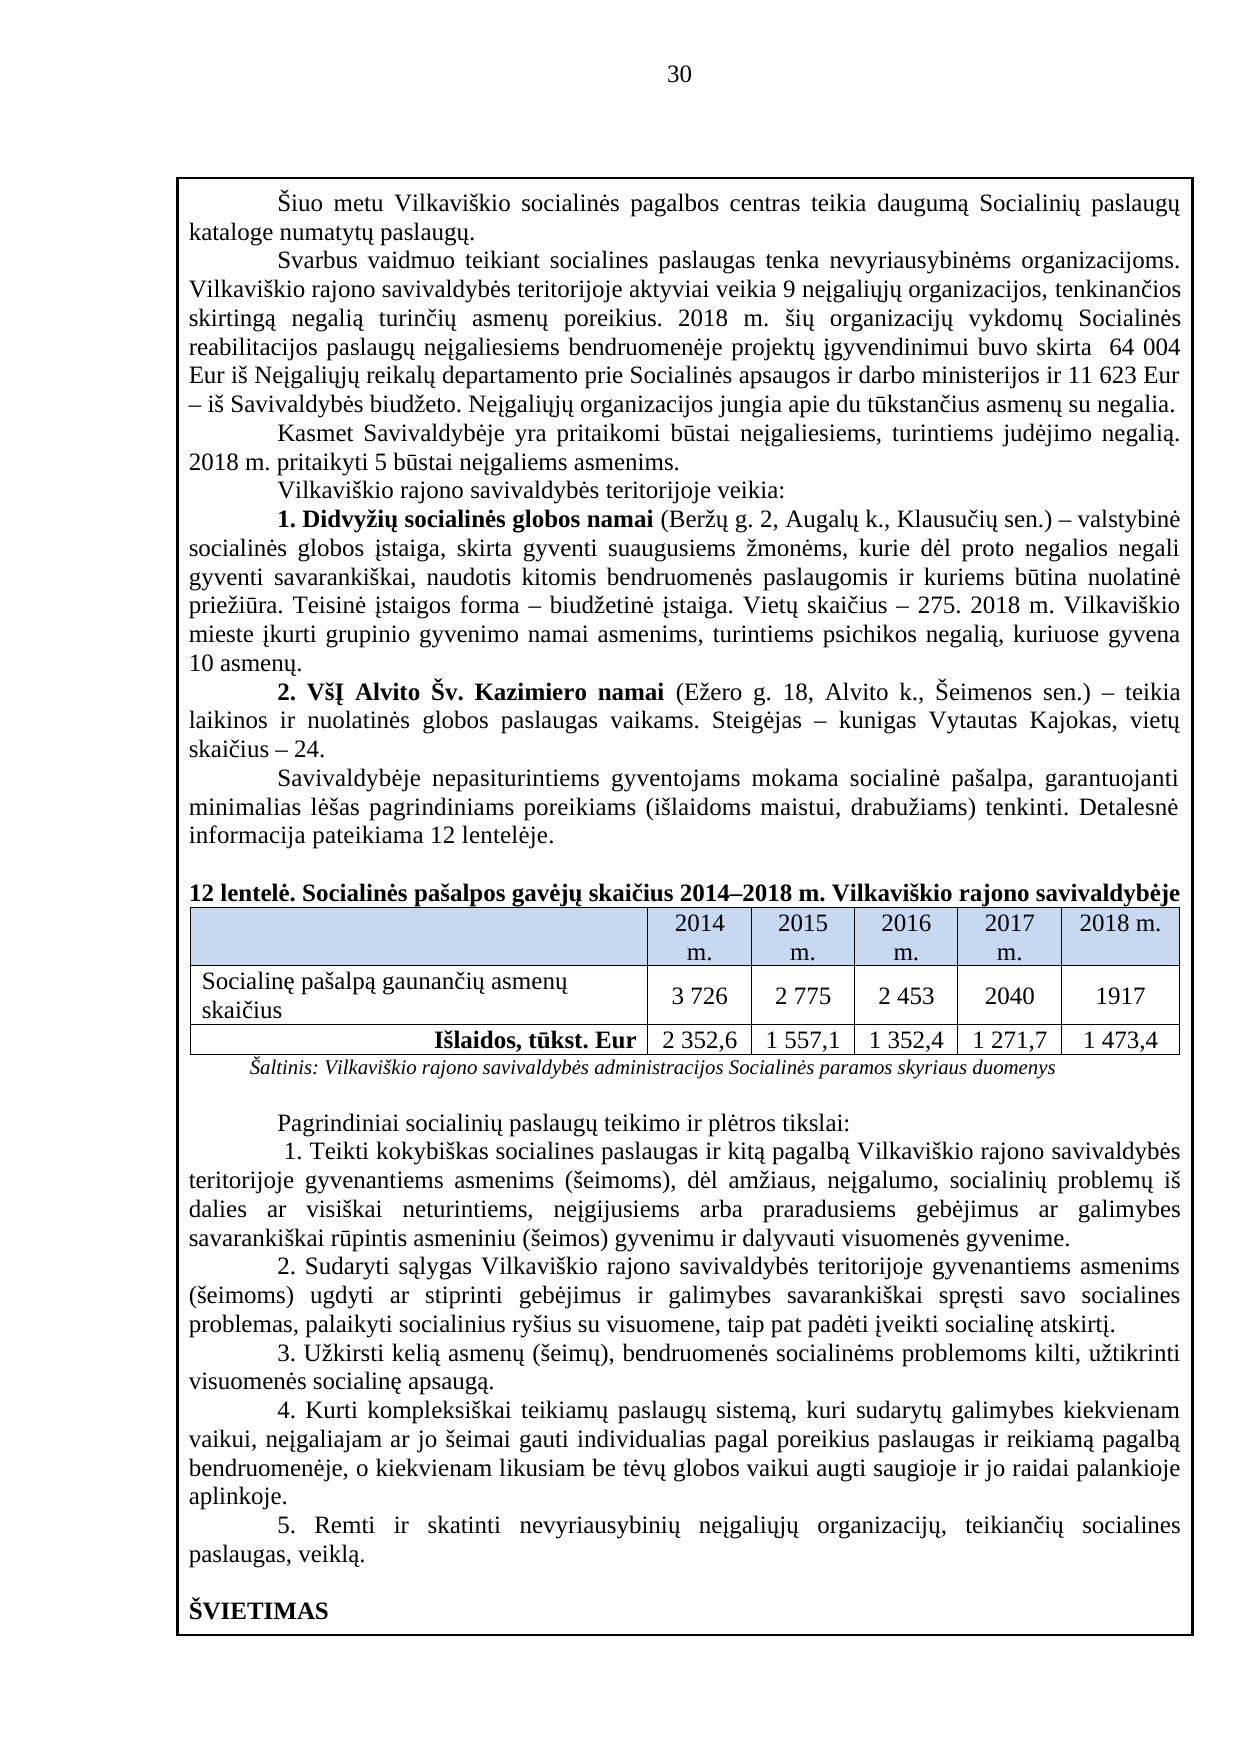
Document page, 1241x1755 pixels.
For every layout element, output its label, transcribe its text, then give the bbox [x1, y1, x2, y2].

table_cell 2 775 [752, 966, 854, 1024]
table_header 2014 m. [648, 908, 751, 965]
table_header 2018 m. [1062, 908, 1179, 965]
table_cell 1 352,4 [855, 1025, 957, 1054]
table_cell 1917 [1062, 966, 1179, 1024]
table_cell 1 557,1 [752, 1025, 854, 1054]
table_cell 2 352,6 [648, 1025, 751, 1054]
table_cell [1194, 177, 1222, 1634]
table_cell 3 726 [648, 966, 751, 1024]
table_cell 2040 [958, 966, 1061, 1024]
table_cell Socialinę pašalpą gaunančių asmenų skaičius [191, 966, 647, 1024]
table_header 2017 m. [958, 908, 1061, 965]
table_header 2015 m. [752, 908, 854, 965]
table_header 2016 m. [855, 908, 957, 965]
table_cell 1 271,7 [958, 1025, 1061, 1054]
table_header [191, 908, 647, 965]
table_cell Išlaidos, tūkst. Eur [191, 1025, 647, 1054]
table_cell 1 473,4 [1062, 1025, 1179, 1054]
table_cell 2 453 [855, 966, 957, 1024]
